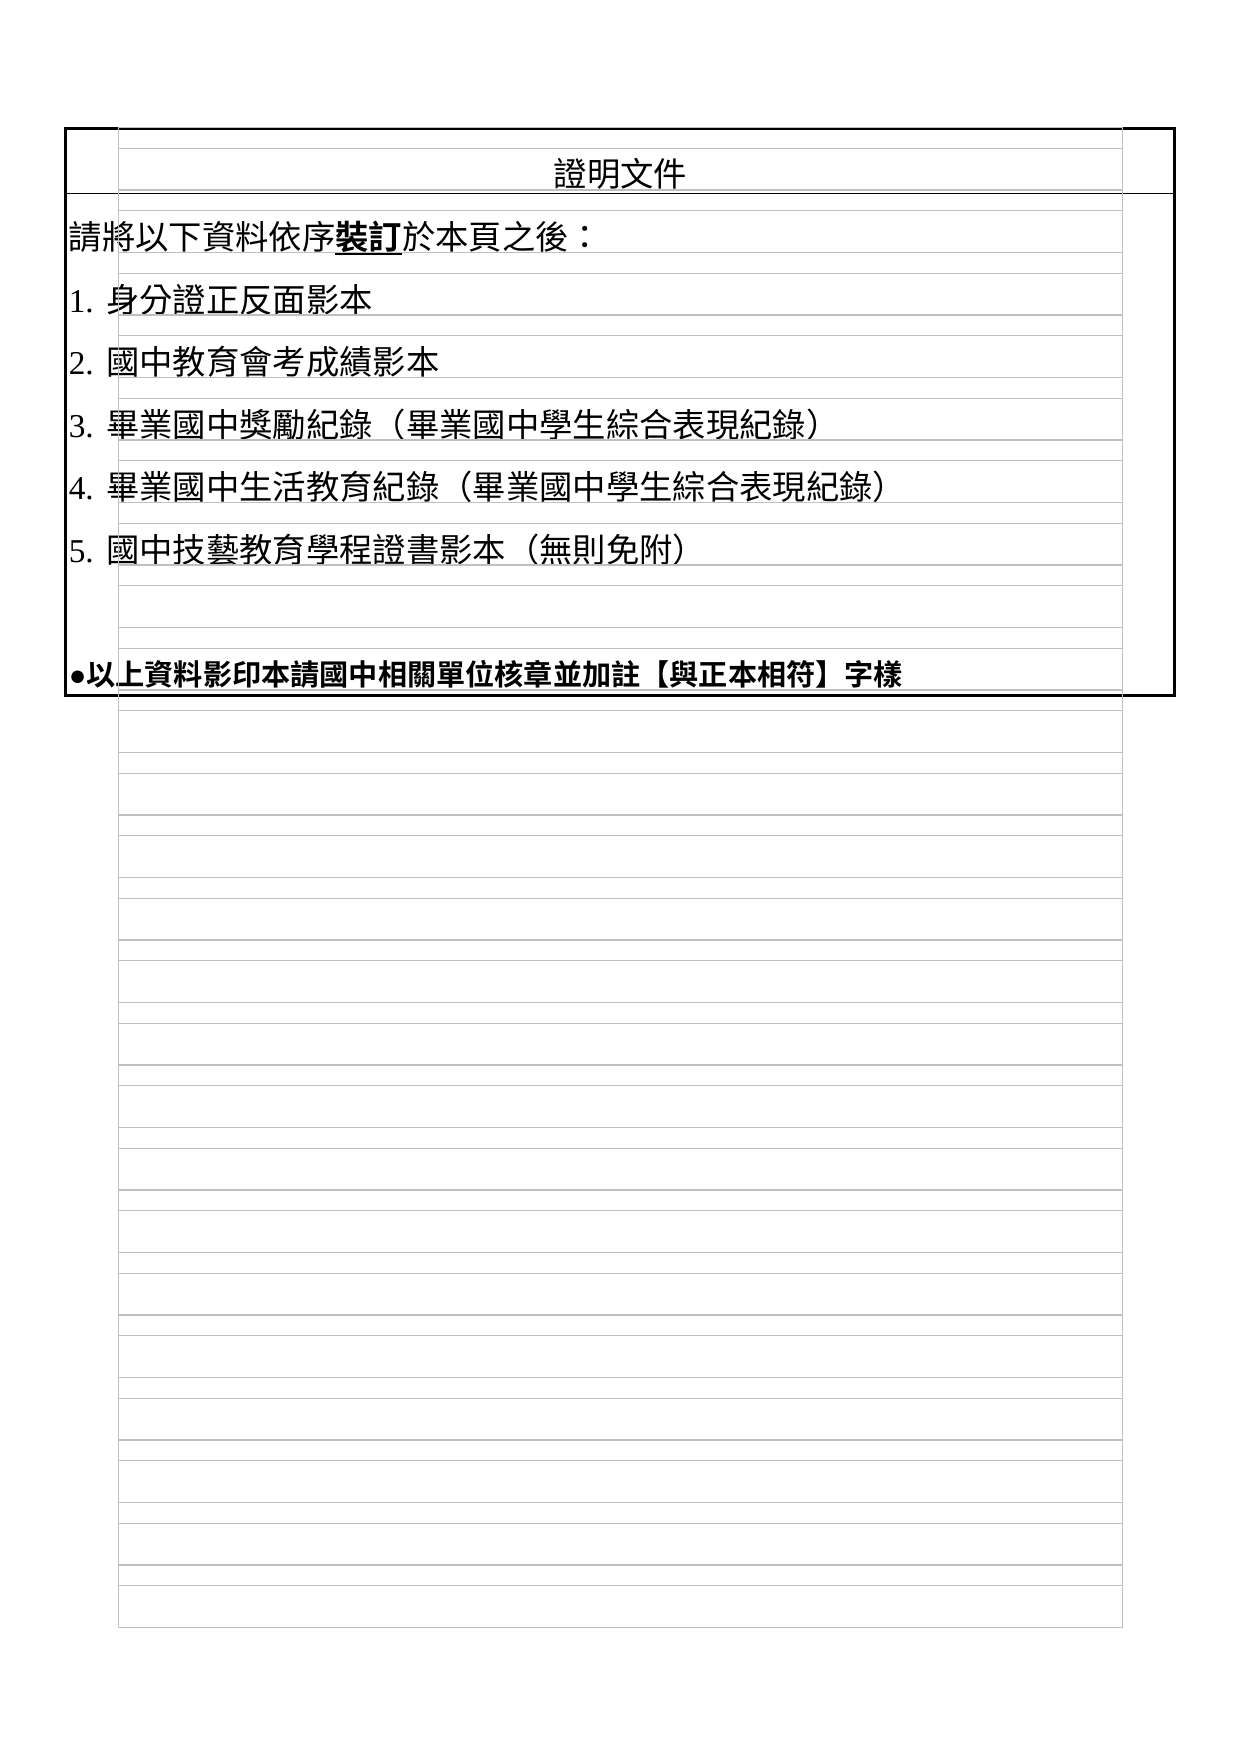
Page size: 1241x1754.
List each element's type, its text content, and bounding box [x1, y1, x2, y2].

table_cell 請將以下資料依序裝訂於本頁之後： 身分證正反面影本 國中教育會考成績影本 畢業國中獎勵紀錄（畢業國中學生綜合表現紀錄） 畢業國中生活教育紀錄（畢業國中學生綜合表現紀錄） 國中技藝教育學程證書影本（無則免附） ●以上資料影印本請國中相關單位核章並加註【與正本相符】字樣 [67, 194, 118, 694]
table_cell 請將以下資料依序裝訂於本頁之後： 身分證正反面影本 國中教育會考成績影本 畢業國中獎勵紀錄（畢業國中學生綜合表現紀錄） 畢業國中生活教育紀錄（畢業國中學生綜合表現紀錄） 國中技藝教育學程證書影本（無則免附） ●以上資料影印本請國中相關單位核章並加註【與正本相符】字樣 [119, 461, 1122, 502]
table_cell 請將以下資料依序裝訂於本頁之後： 身分證正反面影本 國中教育會考成績影本 畢業國中獎勵紀錄（畢業國中學生綜合表現紀錄） 畢業國中生活教育紀錄（畢業國中學生綜合表現紀錄） 國中技藝教育學程證書影本（無則免附） ●以上資料影印本請國中相關單位核章並加註【與正本相符】字樣 [119, 649, 1122, 689]
table_cell 請將以下資料依序裝訂於本頁之後： 身分證正反面影本 國中教育會考成績影本 畢業國中獎勵紀錄（畢業國中學生綜合表現紀錄） 畢業國中生活教育紀錄（畢業國中學生綜合表現紀錄） 國中技藝教育學程證書影本（無則免附） ●以上資料影印本請國中相關單位核章並加註【與正本相符】字樣 [119, 194, 1122, 210]
table_header 證明文件 [119, 149, 1122, 189]
table_cell 請將以下資料依序裝訂於本頁之後： 身分證正反面影本 國中教育會考成績影本 畢業國中獎勵紀錄（畢業國中學生綜合表現紀錄） 畢業國中生活教育紀錄（畢業國中學生綜合表現紀錄） 國中技藝教育學程證書影本（無則免附） ●以上資料影印本請國中相關單位核章並加註【與正本相符】字樣 [119, 253, 1122, 273]
table_header [67, 130, 118, 193]
table_cell 請將以下資料依序裝訂於本頁之後： 身分證正反面影本 國中教育會考成績影本 畢業國中獎勵紀錄（畢業國中學生綜合表現紀錄） 畢業國中生活教育紀錄（畢業國中學生綜合表現紀錄） 國中技藝教育學程證書影本（無則免附） ●以上資料影印本請國中相關單位核章並加註【與正本相符】字樣 [119, 378, 1122, 398]
table_cell 請將以下資料依序裝訂於本頁之後： 身分證正反面影本 國中教育會考成績影本 畢業國中獎勵紀錄（畢業國中學生綜合表現紀錄） 畢業國中生活教育紀錄（畢業國中學生綜合表現紀錄） 國中技藝教育學程證書影本（無則免附） ●以上資料影印本請國中相關單位核章並加註【與正本相符】字樣 [119, 399, 1122, 439]
table_cell 請將以下資料依序裝訂於本頁之後： 身分證正反面影本 國中教育會考成績影本 畢業國中獎勵紀錄（畢業國中學生綜合表現紀錄） 畢業國中生活教育紀錄（畢業國中學生綜合表現紀錄） 國中技藝教育學程證書影本（無則免附） ●以上資料影印本請國中相關單位核章並加註【與正本相符】字樣 [119, 441, 1122, 460]
table_cell 請將以下資料依序裝訂於本頁之後： 身分證正反面影本 國中教育會考成績影本 畢業國中獎勵紀錄（畢業國中學生綜合表現紀錄） 畢業國中生活教育紀錄（畢業國中學生綜合表現紀錄） 國中技藝教育學程證書影本（無則免附） ●以上資料影印本請國中相關單位核章並加註【與正本相符】字樣 [119, 566, 1122, 585]
table_cell 請將以下資料依序裝訂於本頁之後： 身分證正反面影本 國中教育會考成績影本 畢業國中獎勵紀錄（畢業國中學生綜合表現紀錄） 畢業國中生活教育紀錄（畢業國中學生綜合表現紀錄） 國中技藝教育學程證書影本（無則免附） ●以上資料影印本請國中相關單位核章並加註【與正本相符】字樣 [119, 316, 1122, 335]
table_cell 請將以下資料依序裝訂於本頁之後： 身分證正反面影本 國中教育會考成績影本 畢業國中獎勵紀錄（畢業國中學生綜合表現紀錄） 畢業國中生活教育紀錄（畢業國中學生綜合表現紀錄） 國中技藝教育學程證書影本（無則免附） ●以上資料影印本請國中相關單位核章並加註【與正本相符】字樣 [119, 336, 1122, 377]
table_cell 請將以下資料依序裝訂於本頁之後： 身分證正反面影本 國中教育會考成績影本 畢業國中獎勵紀錄（畢業國中學生綜合表現紀錄） 畢業國中生活教育紀錄（畢業國中學生綜合表現紀錄） 國中技藝教育學程證書影本（無則免附） ●以上資料影印本請國中相關單位核章並加註【與正本相符】字樣 [119, 628, 1122, 648]
table_cell 請將以下資料依序裝訂於本頁之後： 身分證正反面影本 國中教育會考成績影本 畢業國中獎勵紀錄（畢業國中學生綜合表現紀錄） 畢業國中生活教育紀錄（畢業國中學生綜合表現紀錄） 國中技藝教育學程證書影本（無則免附） ●以上資料影印本請國中相關單位核章並加註【與正本相符】字樣 [119, 274, 1122, 314]
table_cell 請將以下資料依序裝訂於本頁之後： 身分證正反面影本 國中教育會考成績影本 畢業國中獎勵紀錄（畢業國中學生綜合表現紀錄） 畢業國中生活教育紀錄（畢業國中學生綜合表現紀錄） 國中技藝教育學程證書影本（無則免附） ●以上資料影印本請國中相關單位核章並加註【與正本相符】字樣 [119, 586, 1122, 627]
table_cell 請將以下資料依序裝訂於本頁之後： 身分證正反面影本 國中教育會考成績影本 畢業國中獎勵紀錄（畢業國中學生綜合表現紀錄） 畢業國中生活教育紀錄（畢業國中學生綜合表現紀錄） 國中技藝教育學程證書影本（無則免附） ●以上資料影印本請國中相關單位核章並加註【與正本相符】字樣 [119, 503, 1122, 523]
table_cell 請將以下資料依序裝訂於本頁之後： 身分證正反面影本 國中教育會考成績影本 畢業國中獎勵紀錄（畢業國中學生綜合表現紀錄） 畢業國中生活教育紀錄（畢業國中學生綜合表現紀錄） 國中技藝教育學程證書影本（無則免附） ●以上資料影印本請國中相關單位核章並加註【與正本相符】字樣 [119, 211, 1122, 252]
table_cell 請將以下資料依序裝訂於本頁之後： 身分證正反面影本 國中教育會考成績影本 畢業國中獎勵紀錄（畢業國中學生綜合表現紀錄） 畢業國中生活教育紀錄（畢業國中學生綜合表現紀錄） 國中技藝教育學程證書影本（無則免附） ●以上資料影印本請國中相關單位核章並加註【與正本相符】字樣 [119, 524, 1122, 564]
table_header [1123, 130, 1173, 193]
table_header [119, 130, 1122, 148]
table_cell 請將以下資料依序裝訂於本頁之後： 身分證正反面影本 國中教育會考成績影本 畢業國中獎勵紀錄（畢業國中學生綜合表現紀錄） 畢業國中生活教育紀錄（畢業國中學生綜合表現紀錄） 國中技藝教育學程證書影本（無則免附） ●以上資料影印本請國中相關單位核章並加註【與正本相符】字樣 [1123, 194, 1173, 694]
